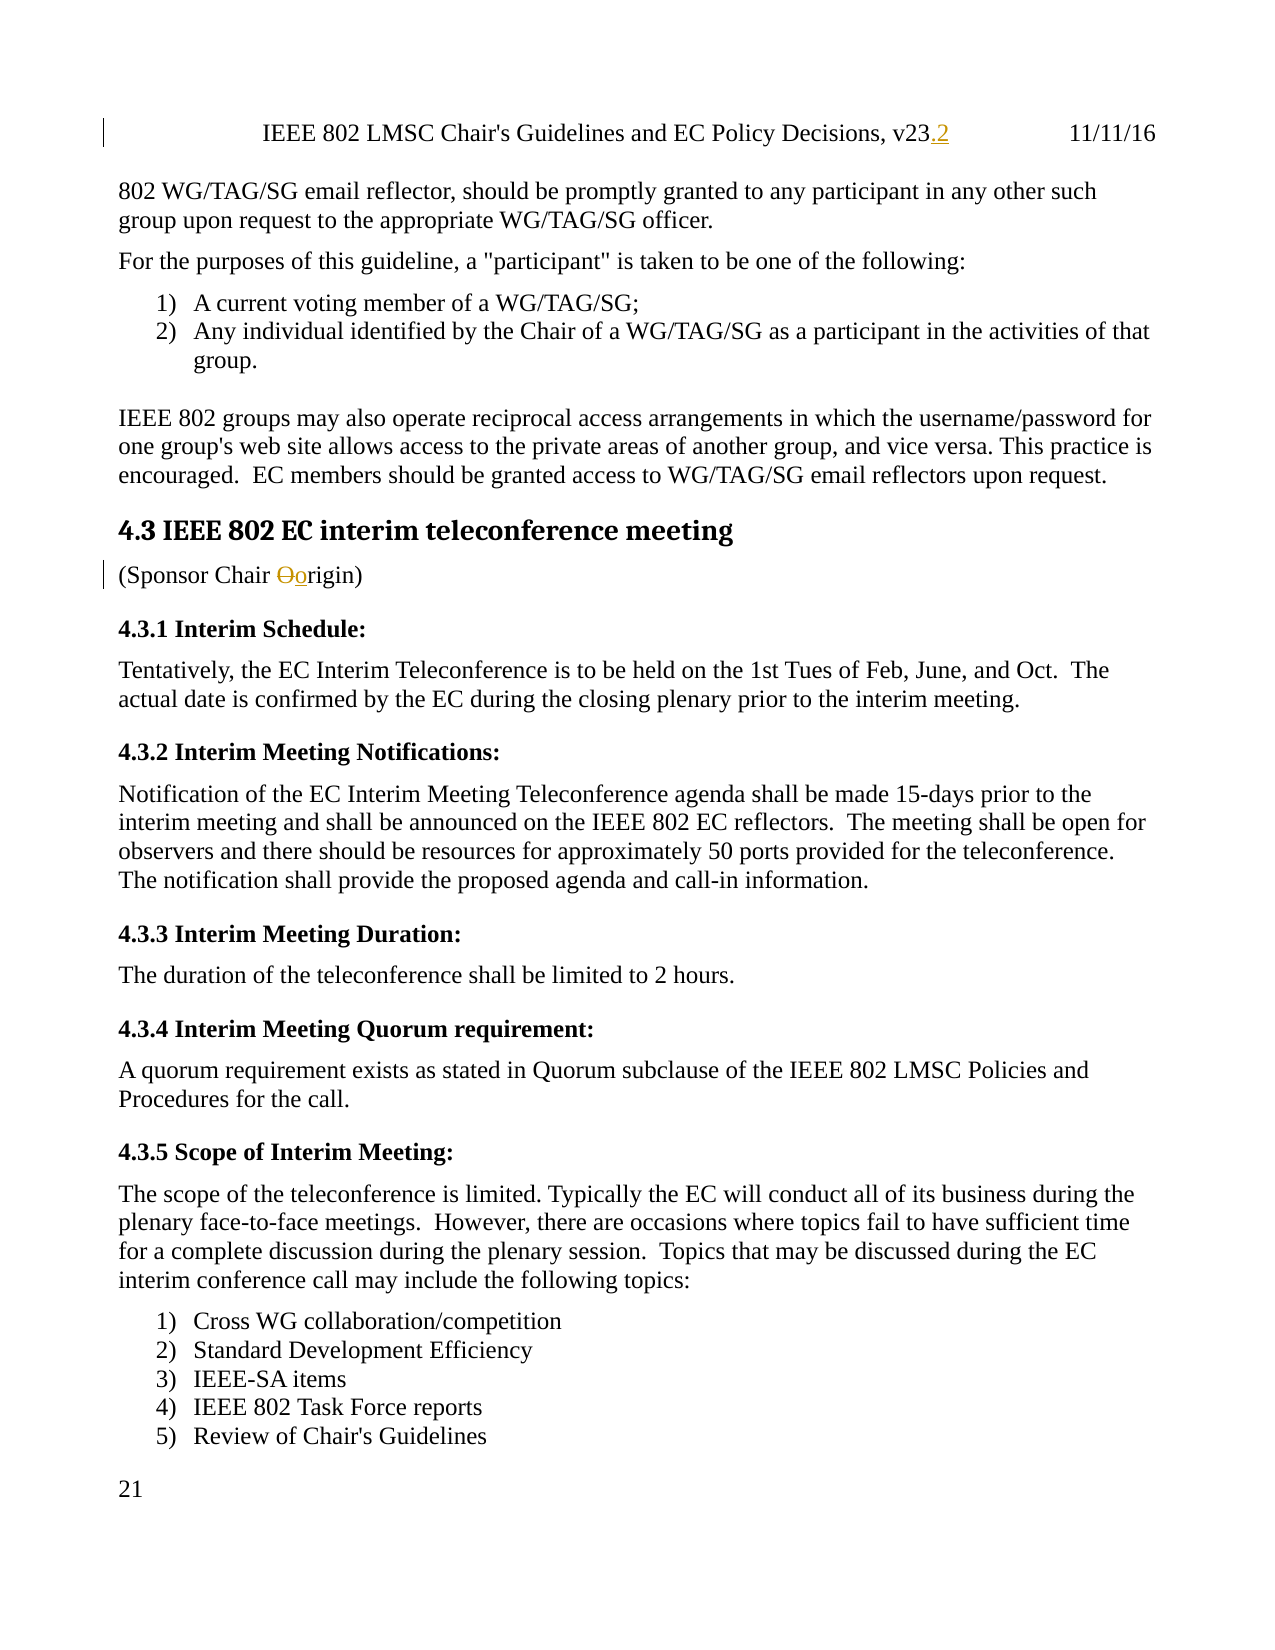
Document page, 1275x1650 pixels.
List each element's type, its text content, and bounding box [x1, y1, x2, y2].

subtitle IEEE 802 EC interim teleconference meeting [118, 514, 1157, 547]
list IEEE 802 Task Force reports [156, 1392, 1157, 1421]
list IEEE-SA items [156, 1364, 1157, 1392]
text 802 WG/TAG/SG email reflector, should be promptly granted to any participant in any other such group upon request to the appropriate WG/TAG/SG officer. [118, 176, 1157, 234]
list A current voting member of a WG/TAG/SG; [156, 288, 1157, 316]
text A quorum requirement exists as stated in Quorum subclause of the IEEE 802 LMSC Policies and Procedures for the call. [118, 1055, 1157, 1112]
list Any individual identified by the Chair of a WG/TAG/SG as a participant in the activities of that group. [156, 316, 1157, 403]
text IEEE 802 groups may also operate reciprocal access arrangements in which the username/password for one group's web site allows access to the private areas of another group, and vice versa. This practice is encouraged. EC members should be granted access to WG/TAG/SG email reflectors upon request. [118, 403, 1157, 489]
subtitle Scope of Interim Meeting: [118, 1137, 1157, 1166]
text The duration of the teleconference shall be limited to 2 hours. [118, 960, 1157, 989]
list Standard Development Efficiency [156, 1335, 1157, 1364]
text For the purposes of this guideline, a "participant" is taken to be one of the following: [118, 246, 1157, 275]
text Notification of the EC Interim Meeting Teleconference agenda shall be made 15-days prior to the interim meeting and shall be announced on the IEEE 802 EC reflectors. The meeting shall be open for observers and there should be resources for approximately 50 ports provided for the teleconference. The notification shall provide the proposed agenda and call-in information. [118, 779, 1157, 894]
list Review of Chair's Guidelines [156, 1421, 1157, 1450]
text The scope of the teleconference is limited. Typically the EC will conduct all of its business during the plenary face-to-face meetings. However, there are occasions where topics fail to have sufficient time for a complete discussion during the plenary session. Topics that may be discussed during the EC interim conference call may include the following topics: [118, 1179, 1157, 1294]
text (Sponsor Chair origin) [118, 560, 1157, 589]
subtitle Interim Meeting Quorum requirement: [118, 1014, 1157, 1042]
list Cross WG collaboration/competition [156, 1306, 1157, 1335]
text Tentatively, the EC Interim Teleconference is to be held on the 1st Tues of Feb, June, and Oct. The actual date is confirmed by the EC during the closing plenary prior to the interim meeting. [118, 655, 1157, 712]
subtitle Interim Schedule: [118, 614, 1157, 642]
subtitle Interim Meeting Duration: [118, 919, 1157, 947]
subtitle Interim Meeting Notifications: [118, 737, 1157, 766]
